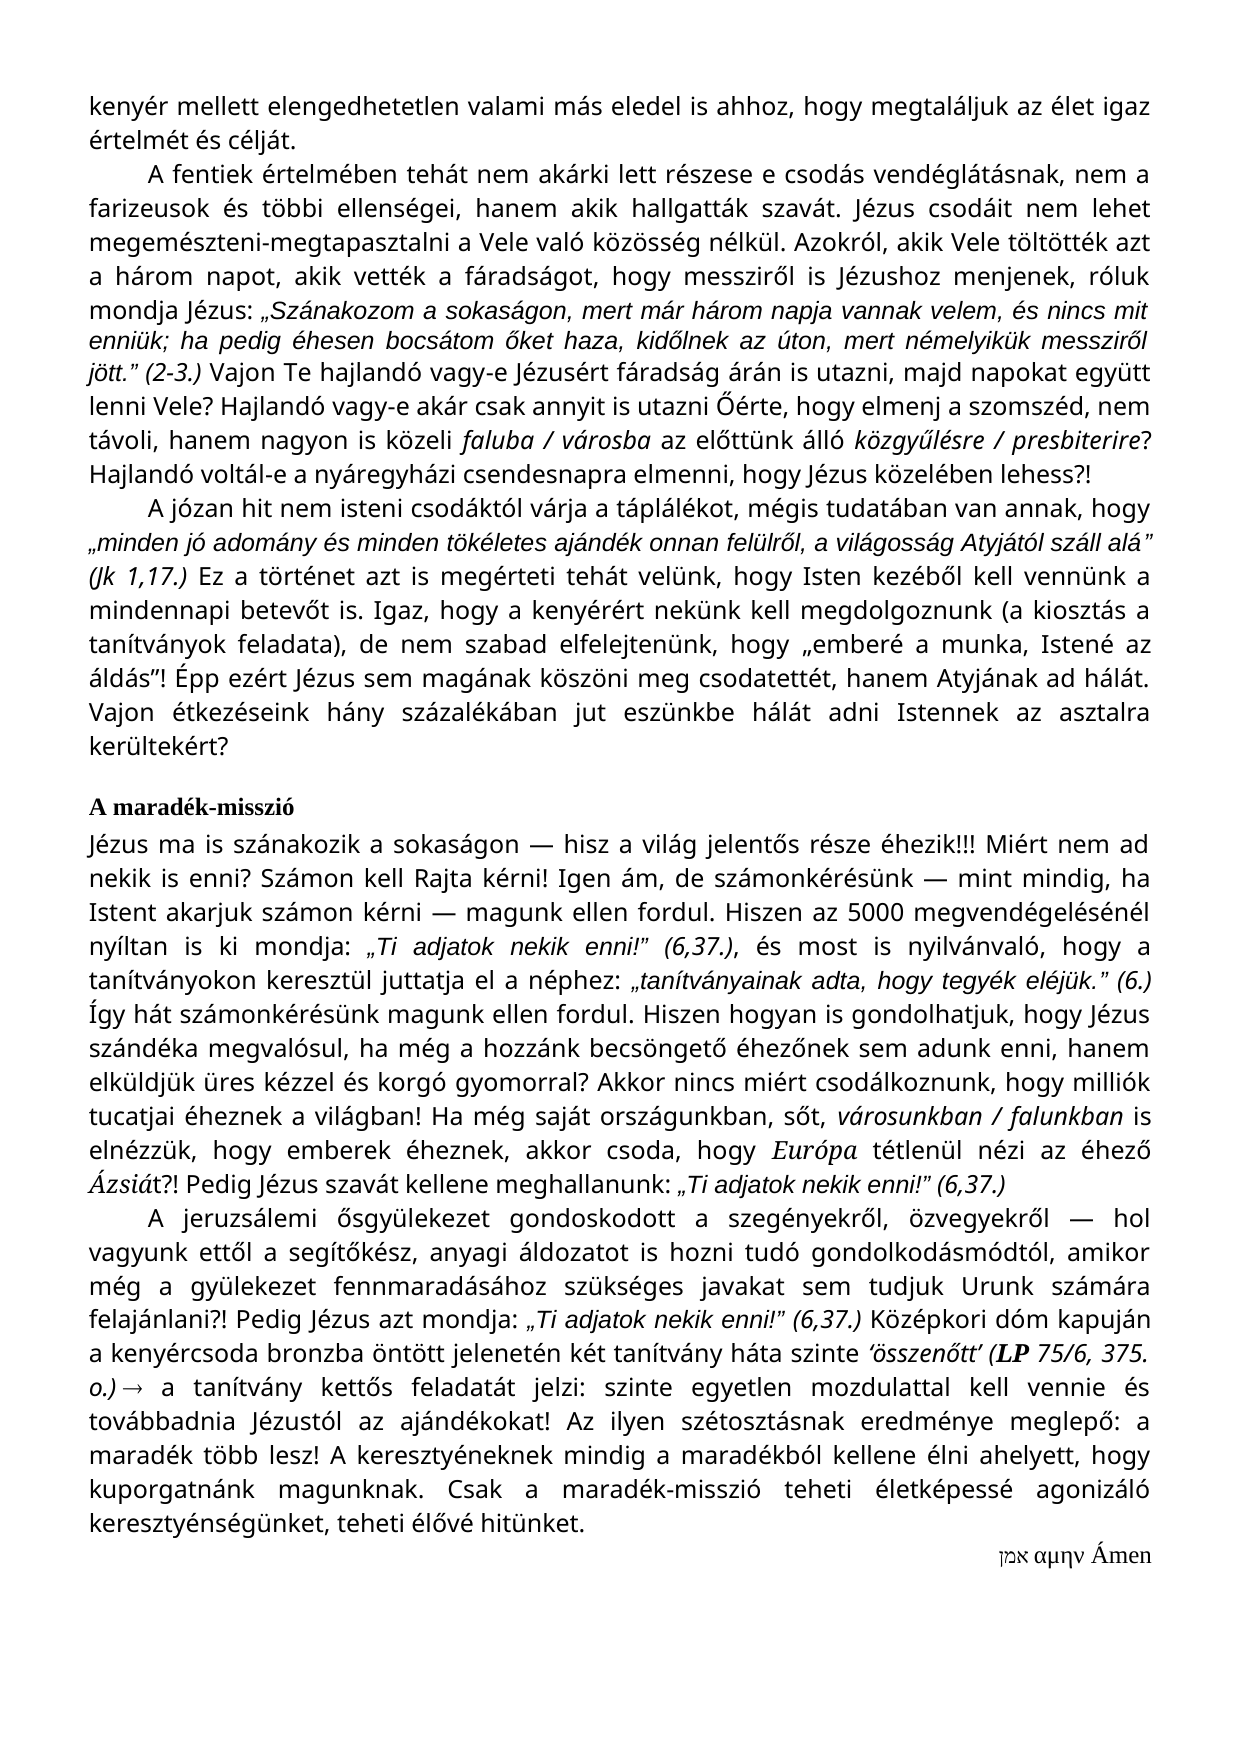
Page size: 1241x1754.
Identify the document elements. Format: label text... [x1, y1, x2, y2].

subtitle A maradék-misszió [88, 792, 1152, 821]
text A fentiek értelmében tehát nem akárki lett részese e csodás vendéglátásnak, nem a farizeusok és többi ellenségei, hanem akik hallgatták szavát. Jézus csodáit nem lehet megemészteni-megtapasztalni a Vele való közösség nélkül. Azokról, akik Vele töltötték azt a három napot, akik vették a fáradságot, hogy messziről is Jézushoz menjenek, róluk mondja Jézus: „Szánakozom a sokaságon, mert már három napja vannak velem, és nincs mit enniük; ha pedig éhesen bocsátom őket haza, kidőlnek az úton, mert némelyikük messziről jött.” (2-3.) Vajon Te hajlandó vagy‑e Jézusért fáradság árán is utazni, majd napokat együtt lenni Vele? Hajlandó vagy‑e akár csak annyit is utazni Őérte, hogy elmenj a szomszéd, nem távoli, hanem nagyon is közeli faluba / városba az előttünk álló közgyűlésre / presbiterire? Hajlandó voltál‑e a nyáregyházi csendesnapra elmenni, hogy Jézus közelében lehess?! [88, 156, 1152, 491]
text kenyér mellett elengedhetetlen valami más eledel is ahhoz, hogy megtaláljuk az élet igaz értelmét és célját. [88, 88, 1152, 156]
text A józan hit nem isteni csodáktól várja a táplálékot, mégis tudatában van annak, hogy „minden jó adomány és minden tökéletes ajándék onnan felülről, a világosság Atyjától száll alá” (Jk 1,17.) Ez a történet azt is megérteti tehát velünk, hogy Isten kezéből kell vennünk a mindennapi betevőt is. Igaz, hogy a kenyérért nekünk kell megdolgoznunk (a kiosztás a tanítványok feladata), de nem szabad elfelejtenünk, hogy „emberé a munka, Istené az áldás”! Épp ezért Jézus sem magának köszöni meg csodatettét, hanem Atyjának ad hálát. Vajon étkezéseink hány százalékában jut eszünkbe hálát adni Istennek az asztalra kerültekért? [88, 491, 1152, 762]
text אמן αμην Ámen [88, 1540, 1152, 1568]
text Jézus ma is szánakozik a sokaságon — hisz a világ jelentős része éhezik!!! Miért nem ad nekik is enni? Számon kell Rajta kérni! Igen ám, de számonkérésünk — mint mindig, ha Istent akarjuk számon kérni — magunk ellen fordul. Hiszen az 5000 megvendégelésénél nyíltan is ki mondja: „Ti adjatok nekik enni!” (6,37.), és most is nyilvánvaló, hogy a tanítványokon keresztül juttatja el a néphez: „tanítványainak adta, hogy tegyék eléjük.” (6.) Így hát számonkérésünk magunk ellen fordul. Hiszen hogyan is gondolhatjuk, hogy Jézus szándéka megvalósul, ha még a hozzánk becsöngető éhezőnek sem adunk enni, hanem elküldjük üres kézzel és korgó gyomorral? Akkor nincs miért csodálkoznunk, hogy milliók tucatjai éheznek a világban! Ha még saját országunkban, sőt, városunkban / falunkban is elnézzük, hogy emberek éheznek, akkor csoda, hogy Európa tétlenül nézi az éhező Ázsiát?! Pedig Jézus szavát kellene meghallanunk: „Ti adjatok nekik enni!” (6,37.) [88, 827, 1152, 1200]
text A jeruzsálemi ősgyülekezet gondoskodott a szegényekről, özvegyekről — hol vagyunk ettől a segítőkész, anyagi áldozatot is hozni tudó gondolkodásmódtól, amikor még a gyülekezet fennmaradásához szükséges javakat sem tudjuk Urunk számára felajánlani?! Pedig Jézus azt mondja: „Ti adjatok nekik enni!” (6,37.) Középkori dóm kapuján a kenyércsoda bronzba öntött jelenetén két tanítvány háta szinte ‘összenőtt’ (LP 75/6, 375. o.)  a tanítvány kettős feladatát jelzi: szinte egyetlen mozdulattal kell vennie és továbbadnia Jézustól az ajándékokat! Az ilyen szétosztásnak eredménye meglepő: a maradék több lesz! A keresztyéneknek mindig a maradékból kellene élni ahelyett, hogy kuporgatnánk magunknak. Csak a maradék-misszió teheti életképessé agonizáló keresztyénségünket, teheti élővé hitünket. [88, 1200, 1152, 1540]
